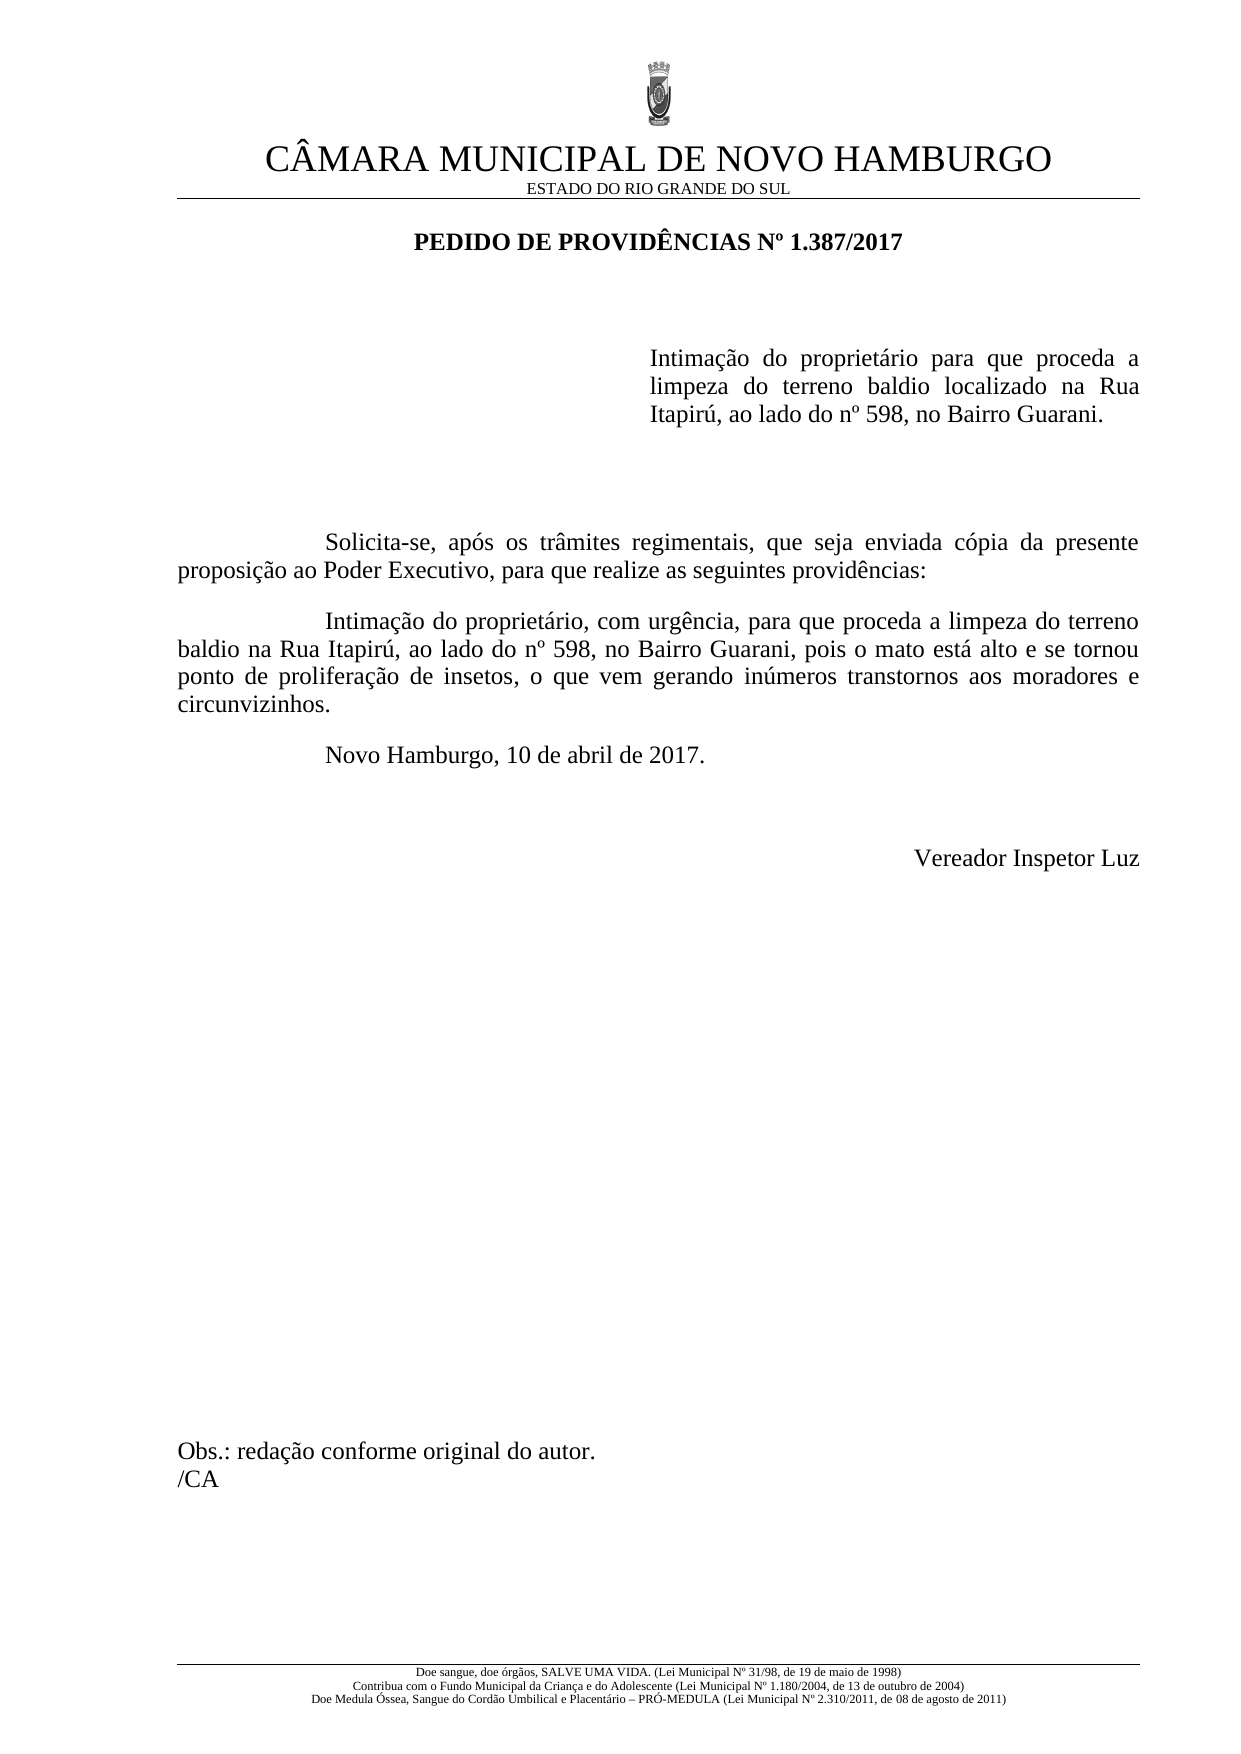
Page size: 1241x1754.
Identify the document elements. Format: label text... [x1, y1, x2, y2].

text Obs.: redação conforme original do autor. [177, 1437, 1140, 1465]
text Novo Hamburgo, 10 de abril de 2017. [177, 741, 1140, 769]
text Vereador Inspetor Luz [177, 844, 1140, 872]
text Intimação do proprietário para que proceda a limpeza do terreno baldio localizado na Rua Itapirú, ao lado do nº 598, no Bairro Guarani. [649, 344, 1140, 428]
text Intimação do proprietário, com urgência, para que proceda a limpeza do terreno baldio na Rua Itapirú, ao lado do nº 598, no Bairro Guarani, pois o mato está alto e se tornou ponto de proliferação de insetos, o que vem gerando inúmeros transtornos aos moradores e circunvizinhos. [177, 607, 1140, 718]
text Solicita-se, após os trâmites regimentais, que seja enviada cópia da presente proposição ao Poder Executivo, para que realize as seguintes providências: [177, 528, 1140, 583]
text /CA [177, 1465, 1140, 1493]
text PEDIDO DE PROVIDÊNCIAS Nº 1.387/2017 [177, 228, 1140, 256]
